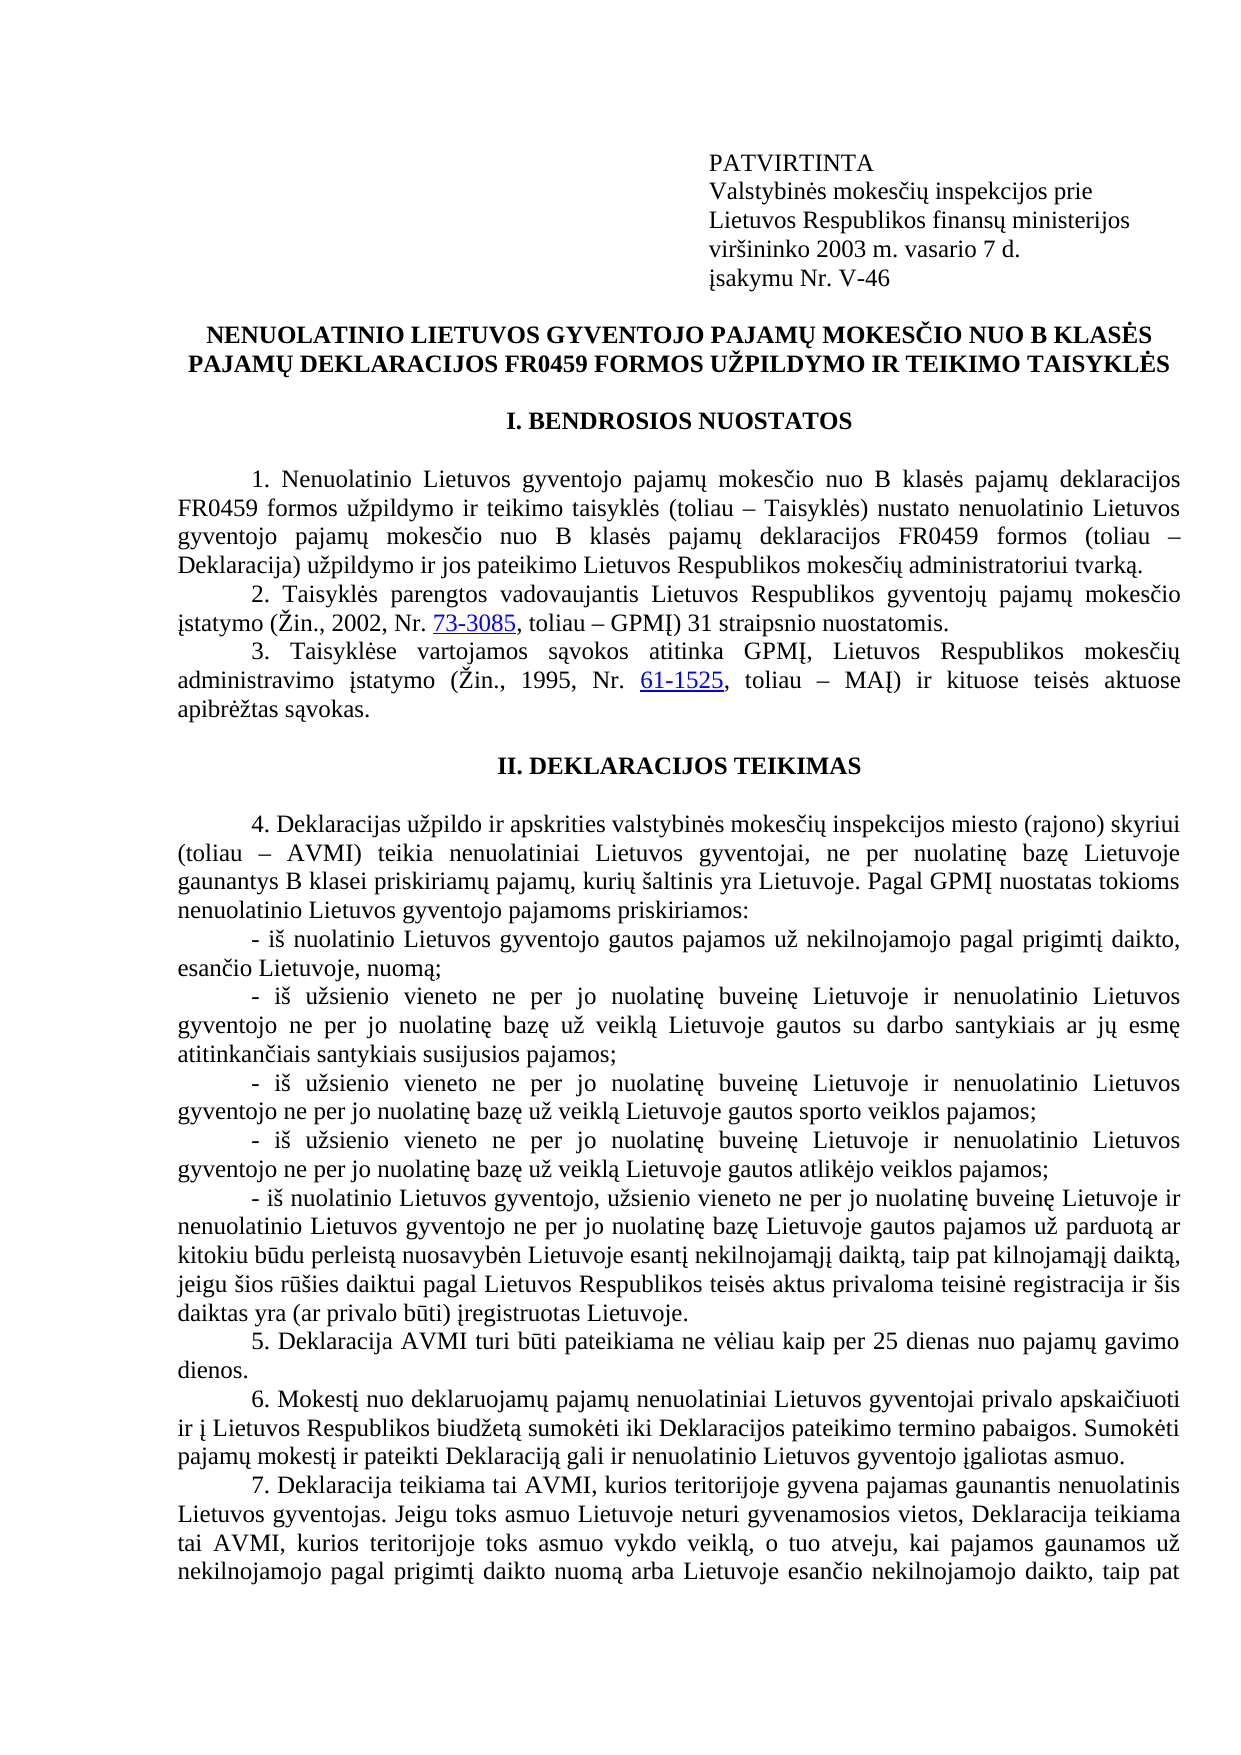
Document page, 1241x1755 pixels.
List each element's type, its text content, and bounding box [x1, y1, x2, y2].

text 2. Taisyklės parengtos vadovaujantis Lietuvos Respublikos gyventojų pajamų mokesčio įstatymo (Žin., 2002, Nr. 73-3085, toliau – GPMĮ) 31 straipsnio nuostatomis. [177, 579, 1181, 636]
text 1. Nenuolatinio Lietuvos gyventojo pajamų mokesčio nuo B klasės pajamų deklaracijos FR0459 formos užpildymo ir teikimo taisyklės (toliau – Taisyklės) nustato nenuolatinio Lietuvos gyventojo pajamų mokesčio nuo B klasės pajamų deklaracijos FR0459 formos (toliau – Deklaracija) užpildymo ir jos pateikimo Lietuvos Respublikos mokesčių administratoriui tvarką. [177, 464, 1181, 579]
text 7. Deklaracija teikiama tai AVMI, kurios teritorijoje gyvena pajamas gaunantis nenuolatinis Lietuvos gyventojas. Jeigu toks asmuo Lietuvoje neturi gyvenamosios vietos, Deklaracija teikiama tai AVMI, kurios teritorijoje toks asmuo vykdo veiklą, o tuo atveju, kai pajamos gaunamos už nekilnojamojo pagal prigimtį daikto nuomą arba Lietuvoje esančio nekilnojamojo daikto, taip pat [177, 1470, 1181, 1585]
text 4. Deklaracijas užpildo ir apskrities valstybinės mokesčių inspekcijos miesto (rajono) skyriui (toliau – AVMI) teikia nenuolatiniai Lietuvos gyventojai, ne per nuolatinę bazę Lietuvoje gaunantys B klasei priskiriamų pajamų, kurių šaltinis yra Lietuvoje. Pagal GPMĮ nuostatas tokioms nenuolatinio Lietuvos gyventojo pajamoms priskiriamos: [177, 809, 1181, 924]
text - iš užsienio vieneto ne per jo nuolatinę buveinę Lietuvoje ir nenuolatinio Lietuvos gyventojo ne per jo nuolatinę bazę už veiklą Lietuvoje gautos atlikėjo veiklos pajamos; [177, 1125, 1181, 1183]
text įsakymu Nr. V-46 [177, 263, 1181, 291]
text Valstybinės mokesčių inspekcijos prie [177, 176, 1181, 205]
text - iš nuolatinio Lietuvos gyventojo, užsienio vieneto ne per jo nuolatinę buveinę Lietuvoje ir nenuolatinio Lietuvos gyventojo ne per jo nuolatinę bazę Lietuvoje gautos pajamos už parduotą ar kitokiu būdu perleistą nuosavybėn Lietuvoje esantį nekilnojamąjį daiktą, taip pat kilnojamąjį daiktą, jeigu šios rūšies daiktui pagal Lietuvos Respublikos teisės aktus privaloma teisinė registracija ir šis daiktas yra (ar privalo būti) įregistruotas Lietuvoje. [177, 1183, 1181, 1326]
text 6. Mokestį nuo deklaruojamų pajamų nenuolatiniai Lietuvos gyventojai privalo apskaičiuoti ir į Lietuvos Respublikos biudžetą sumokėti iki Deklaracijos pateikimo termino pabaigos. Sumokėti pajamų mokestį ir pateikti Deklaraciją gali ir nenuolatinio Lietuvos gyventojo įgaliotas asmuo. [177, 1384, 1181, 1470]
text - iš užsienio vieneto ne per jo nuolatinę buveinę Lietuvoje ir nenuolatinio Lietuvos gyventojo ne per jo nuolatinę bazę už veiklą Lietuvoje gautos su darbo santykiais ar jų esmę atitinkančiais santykiais susijusios pajamos; [177, 981, 1181, 1068]
text - iš užsienio vieneto ne per jo nuolatinę buveinę Lietuvoje ir nenuolatinio Lietuvos gyventojo ne per jo nuolatinę bazę už veiklą Lietuvoje gautos sporto veiklos pajamos; [177, 1068, 1181, 1125]
text - iš nuolatinio Lietuvos gyventojo gautos pajamos už nekilnojamojo pagal prigimtį daikto, esančio Lietuvoje, nuomą; [177, 924, 1181, 981]
text 3. Taisyklėse vartojamos sąvokos atitinka GPMĮ, Lietuvos Respublikos mokesčių administravimo įstatymo (Žin., 1995, Nr. 61-1525, toliau – MAĮ) ir kituose teisės aktuose apibrėžtas sąvokas. [177, 636, 1181, 723]
text I. BENDROSIOS NUOSTATOS [177, 406, 1181, 435]
text viršininko 2003 m. vasario 7 d. [177, 234, 1181, 263]
text 5. Deklaracija AVMI turi būti pateikiama ne vėliau kaip per 25 dienas nuo pajamų gavimo dienos. [177, 1326, 1181, 1384]
text PATVIRTINTA [177, 148, 1181, 176]
text Lietuvos Respublikos finansų ministerijos [177, 205, 1181, 234]
text II. DEKLARACIJOS TEIKIMAS [177, 751, 1181, 780]
text NENUOLATINIO LIETUVOS GYVENTOJO PAJAMŲ MOKESČIO NUO B KLASĖS PAJAMŲ DEKLARACIJOS FR0459 FORMOS UŽPILDYMO IR TEIKIMO TAISYKLĖS [177, 320, 1181, 378]
